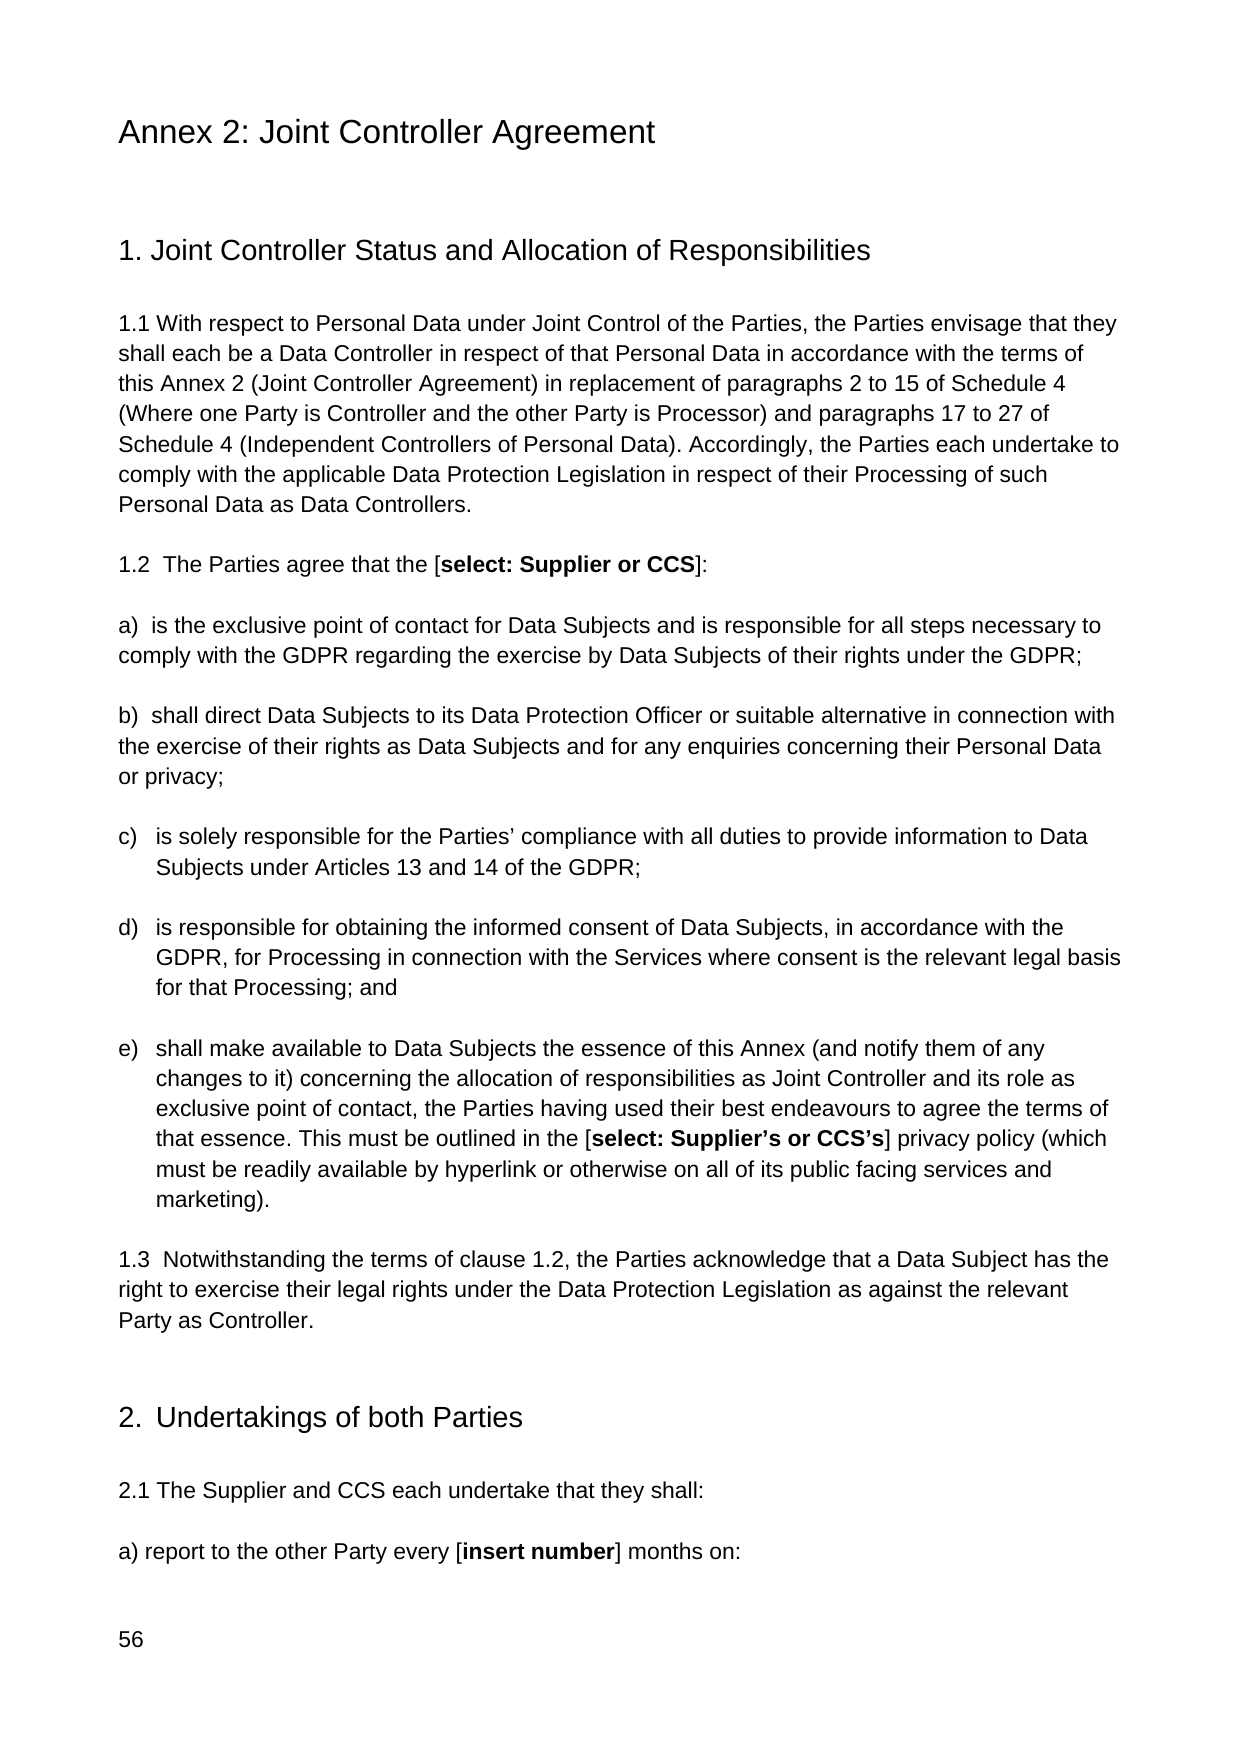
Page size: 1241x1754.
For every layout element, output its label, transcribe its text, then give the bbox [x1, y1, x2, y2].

text a) is the exclusive point of contact for Data Subjects and is responsible for all steps necessary to comply with the GDPR regarding the exercise by Data Subjects of their rights under the GDPR; [118, 612, 1122, 668]
list is responsible for obtaining the informed consent of Data Subjects, in accordance with the GDPR, for Processing in connection with the Services where consent is the relevant legal basis for that Processing; and [118, 914, 1122, 1001]
subtitle 1. Joint Controller Status and Allocation of Responsibilities [118, 233, 1122, 266]
text 1.1 With respect to Personal Data under Joint Control of the Parties, the Parties envisage that they shall each be a Data Controller in respect of that Personal Data in accordance with the terms of this Annex 2 (Joint Controller Agreement) in replacement of paragraphs 2 to 15 of Schedule 4 (Where one Party is Controller and the other Party is Processor) and paragraphs 17 to 27 of Schedule 4 (Independent Controllers of Personal Data). Accordingly, the Parties each undertake to comply with the applicable Data Protection Legislation in respect of their Processing of such Personal Data as Data Controllers. [118, 310, 1122, 517]
text b) shall direct Data Subjects to its Data Protection Officer or suitable alternative in connection with the exercise of their rights as Data Subjects and for any enquiries concerning their Personal Data or privacy; [118, 702, 1122, 789]
text 2.1 The Supplier and CCS each undertake that they shall: [118, 1477, 1122, 1504]
subtitle Undertakings of both Parties [118, 1400, 1122, 1434]
text 1.2 The Parties agree that the [select: Supplier or CCS]: [118, 551, 1122, 578]
text 1.3 Notwithstanding the terms of clause 1.2, the Parties acknowledge that a Data Subject has the right to exercise their legal rights under the Data Protection Legislation as against the relevant Party as Controller. [118, 1246, 1122, 1333]
list is solely responsible for the Parties’ compliance with all duties to provide information to Data Subjects under Articles 13 and 14 of the GDPR; [118, 823, 1122, 880]
text a) report to the other Party every [insert number] months on: [118, 1538, 1122, 1564]
list shall make available to Data Subjects the essence of this Annex (and notify them of any changes to it) concerning the allocation of responsibilities as Joint Controller and its role as exclusive point of contact, the Parties having used their best endeavours to agree the terms of that essence. This must be outlined in the [select: Supplier’s or CCS’s] privacy policy (which must be readily available by hyperlink or otherwise on all of its public facing services and marketing). [118, 1035, 1122, 1212]
subtitle Annex 2: Joint Controller Agreement [118, 112, 1122, 151]
